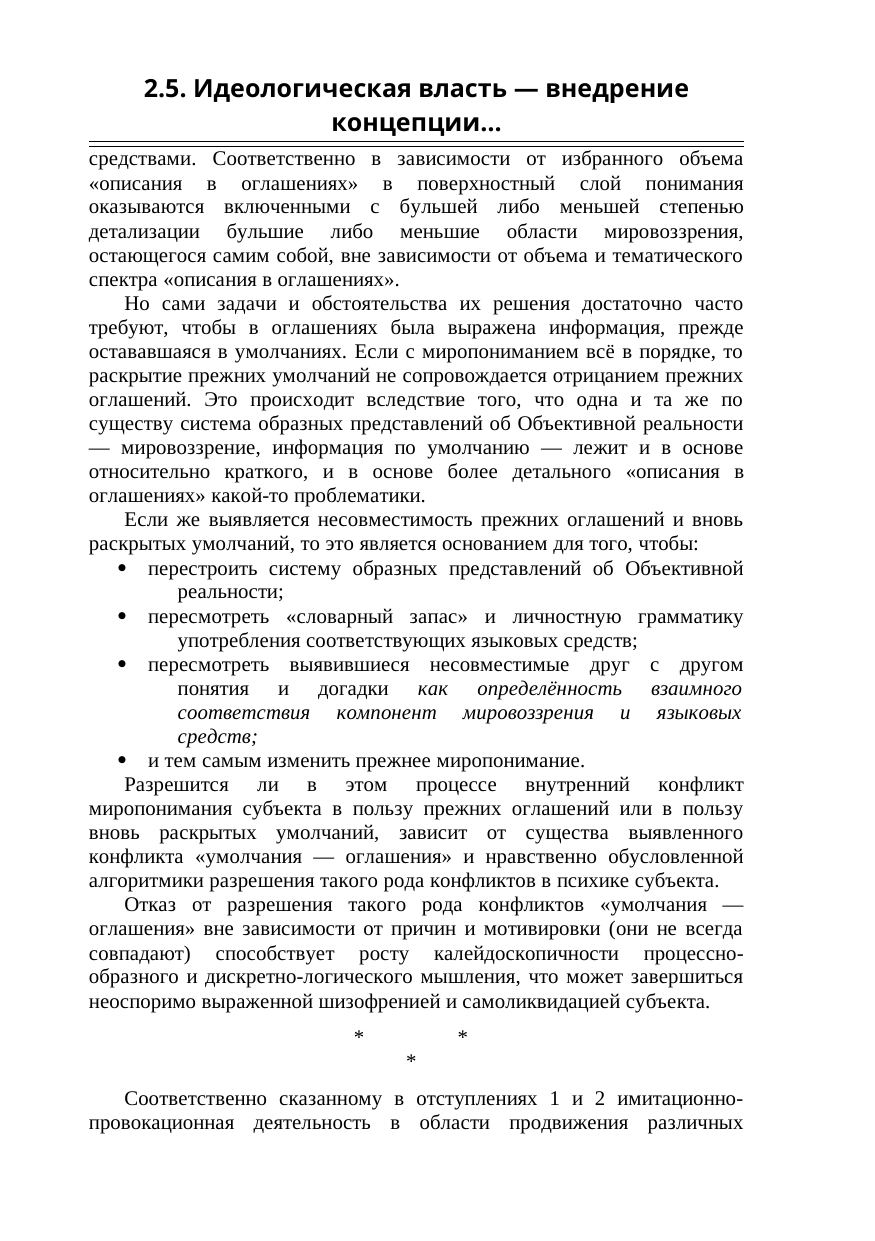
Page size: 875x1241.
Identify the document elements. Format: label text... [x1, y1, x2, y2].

list пересмотреть выявившиеся несовместимые друг с другом понятия и догадки как определённость взаимного соответствия компонент мировоззрения и языковых средств; [118, 652, 744, 748]
text Но сами задачи и обстоятельства их решения достаточно часто требуют, чтобы в оглашениях была выражена информация, прежде остававшаяся в умолчаниях. Если с миропониманием всё в порядке, то раскрытие прежних умолчаний не сопровождается отрицанием прежних оглашений. Это происходит вследствие того, что одна и та же по существу система образных представлений об Объективной реальности — мировоззрение, информация по умолчанию — лежит и в основе относительно краткого, и в основе более детального «описа­ния в оглашениях» какой-то проблематики. [89, 291, 744, 507]
list и тем самым изменить прежнее миропонимание. [118, 748, 744, 772]
text Отказ от разрешения такого рода конфликтов «умолчания — оглашения» вне зависимости от причин и мотивировки (они не всегда совпадают) способствует росту калейдоскопичности процессно-образного и дискретно-логического мышления, что может завершиться неоспоримо выраженной шизофренией и самоликвидацией субъекта. [89, 892, 744, 1012]
text * * * [89, 1025, 744, 1073]
list перестроить систему образных представлений об Объективной реальности; [118, 555, 744, 603]
text Соответственно сказанному в отступлениях 1 и 2 имитационно-провокационная деятельность в области продвижения различных [89, 1086, 744, 1134]
text Если же выявляется несовместимость прежних оглашений и вновь раскрытых умолчаний, то это является основанием для того, чтобы: [89, 507, 744, 555]
text средствами. Соответственно в зависимости от избранного объема «описания в оглашениях» в поверхностный слой понимания оказываются включенными с бульшей либо меньшей степенью детализации бульшие либо мень­шие области мировоззрения, остающегося самим собой, вне зависимости от объема и тематического спектра «описания в оглашениях». [89, 147, 744, 291]
text Разрешится ли в этом процессе внутренний конфликт миропонимания субъекта в пользу прежних оглашений или в пользу вновь раскрытых умолчаний, зависит от существа выявленного конфликта «умолчания — оглашения» и нравственно обусловленной алгоритмики разрешения такого рода конфликтов в психике субъекта. [89, 772, 744, 892]
list пересмотреть «словарный запас» и личностную грамматику употребления соответствующих языковых средств; [118, 603, 744, 652]
